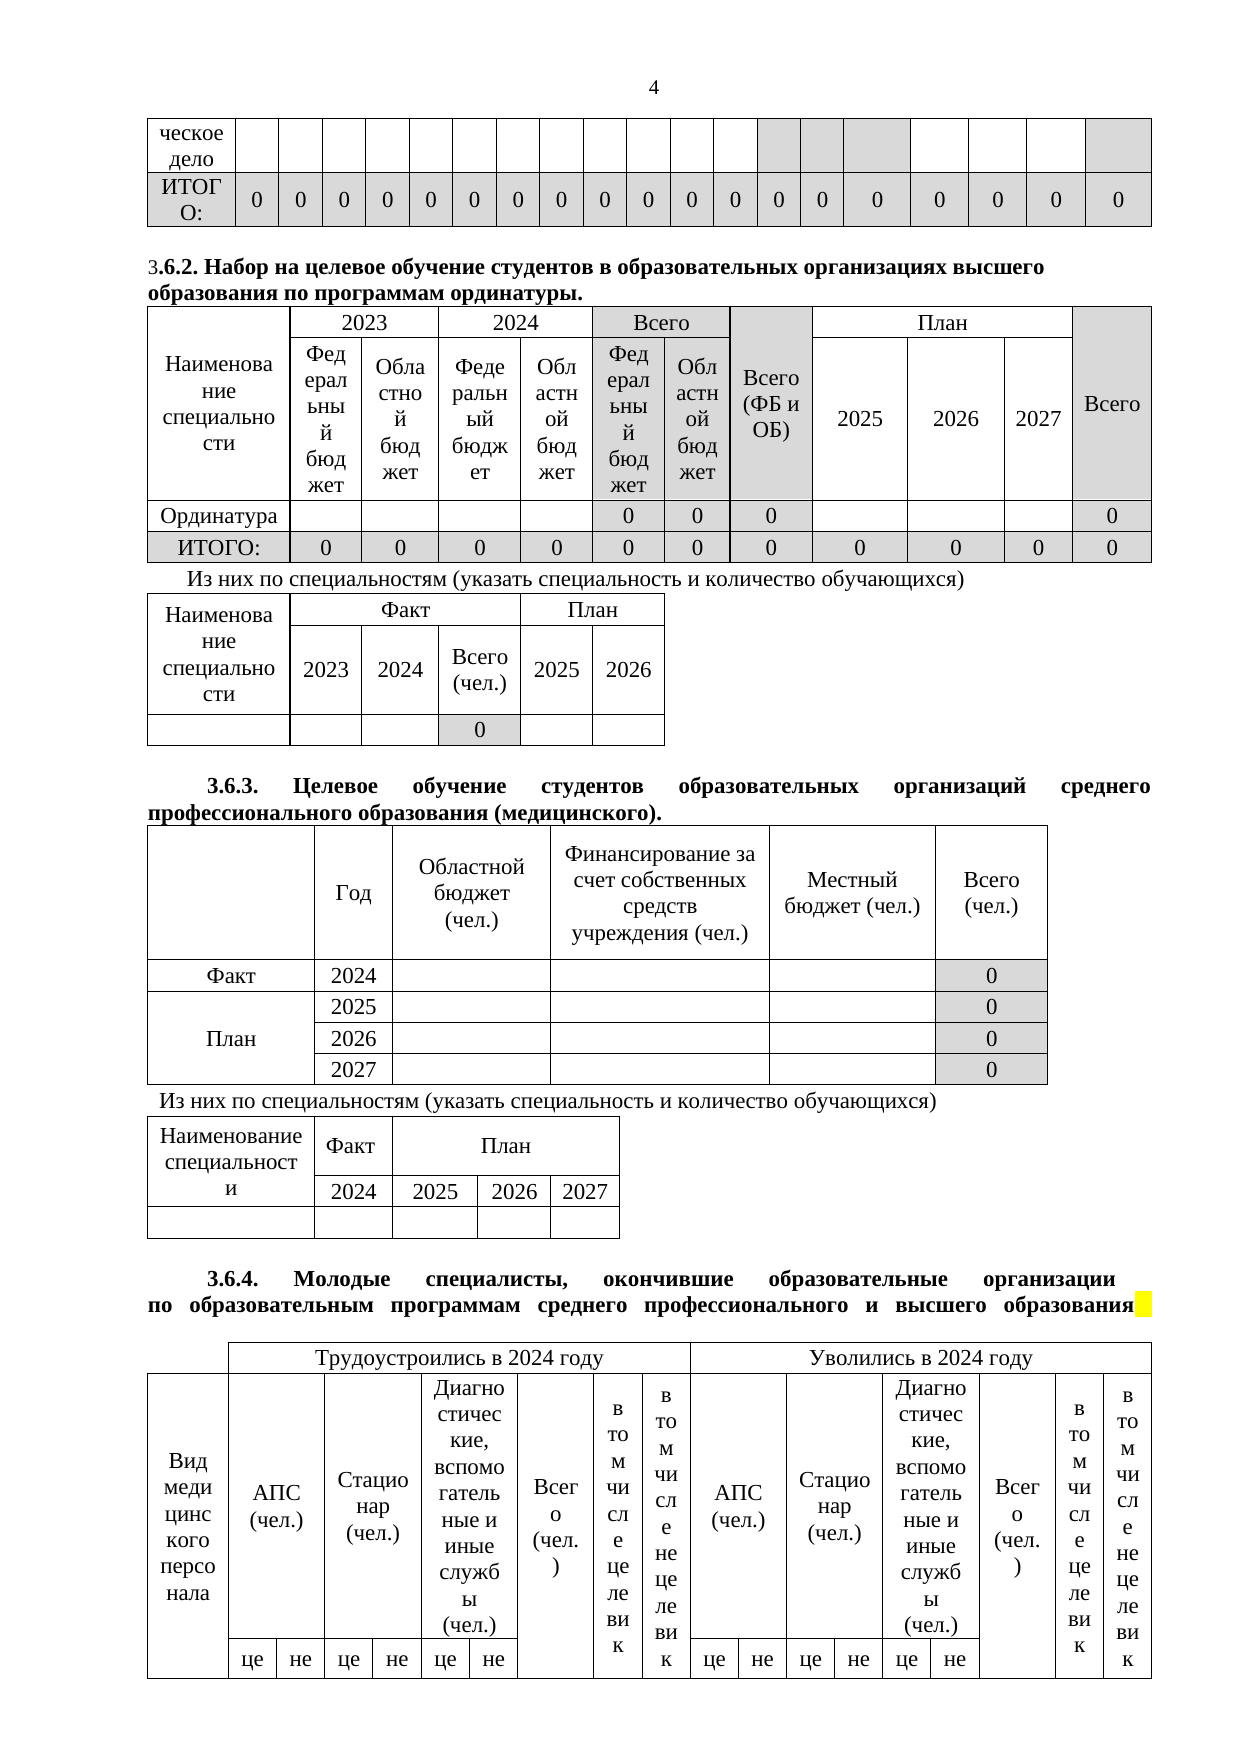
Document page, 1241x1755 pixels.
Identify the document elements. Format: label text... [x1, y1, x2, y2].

table_cell Диагностические, вспомогательные и иные службы (чел.) [883, 1374, 979, 1637]
table_cell 2025 [813, 338, 907, 499]
text 3.6.2. Набор на целевое обучение студентов в образовательных организациях высшего образования по программам ординатуры. [148, 253, 1152, 306]
table_cell це [883, 1639, 930, 1678]
table_header Уволились в 2024 году [691, 1343, 1151, 1373]
table_cell Из них по специальностям (указать специальность и количество обучающихся) [148, 1085, 1048, 1116]
table_cell [770, 992, 935, 1022]
table_cell [291, 501, 361, 531]
table_cell не [277, 1639, 324, 1678]
table_cell Всего (чел.) [439, 626, 520, 713]
table_cell це [422, 1639, 469, 1678]
table_cell [812, 714, 908, 745]
table_cell 0 [844, 173, 910, 226]
table_cell Факт [291, 594, 520, 624]
table_cell [620, 1175, 698, 1206]
table_cell 0 [1086, 173, 1151, 226]
table_cell [908, 593, 1004, 624]
table_cell 0 [908, 532, 1004, 562]
table_cell 0 [1073, 501, 1151, 531]
table_cell 0 [593, 501, 664, 531]
table_cell [551, 1207, 619, 1237]
table_cell 0 [291, 532, 361, 562]
table_cell [279, 119, 322, 172]
table_cell 2026 [593, 626, 664, 713]
table_cell 2027 [315, 1054, 392, 1084]
table_header [148, 1342, 228, 1373]
table_cell Областной бюджет [521, 338, 592, 499]
table_cell 0 [936, 992, 1047, 1022]
table_cell 0 [1073, 532, 1151, 562]
table_cell це [325, 1639, 372, 1678]
table_cell [665, 593, 730, 624]
table_cell План [148, 992, 314, 1084]
table_cell 0 [584, 173, 626, 226]
table_cell [801, 119, 843, 172]
table_cell [730, 714, 812, 745]
table_cell [1027, 119, 1085, 172]
table_cell [393, 1054, 550, 1084]
table_cell 0 [665, 501, 729, 531]
table_cell [593, 715, 664, 745]
table_cell [812, 625, 908, 713]
table_cell [665, 625, 730, 713]
table_cell [698, 1116, 769, 1175]
table_cell [813, 501, 907, 531]
table_cell [935, 1206, 1048, 1237]
table_cell [478, 1207, 550, 1237]
table_cell не [373, 1639, 421, 1678]
table_cell [323, 119, 365, 172]
table_cell Федеральный бюджет [291, 338, 361, 499]
table_header Всего [1073, 307, 1151, 499]
table_cell не [470, 1639, 517, 1678]
table_cell Стационар (чел.) [787, 1374, 882, 1637]
table_cell [453, 119, 496, 172]
table_cell [770, 1023, 935, 1053]
table_cell Диагностические, вспомогательные и иные службы (чел.) [422, 1374, 517, 1637]
table_cell [393, 960, 550, 991]
table_header Областной бюджет (чел.) [393, 826, 550, 959]
table_cell в том числе целевик [1056, 1374, 1103, 1678]
table_cell [836, 1206, 935, 1237]
table_cell [698, 1175, 769, 1206]
table_cell [1005, 501, 1072, 531]
table_cell [1086, 119, 1151, 172]
table_cell [770, 960, 935, 991]
table_cell [1073, 563, 1152, 593]
table_cell [362, 501, 438, 531]
table_cell [551, 992, 769, 1022]
table_cell 0 [521, 532, 592, 562]
table_cell Стационар (чел.) [325, 1374, 421, 1637]
table_cell 0 [366, 173, 409, 226]
table_cell 0 [731, 532, 812, 562]
table_cell [620, 1206, 698, 1237]
table_cell [584, 119, 626, 172]
table_cell 2027 [551, 1176, 619, 1206]
table_cell [730, 625, 812, 713]
table_header Всего (чел.) [936, 826, 1047, 959]
table_cell [1004, 714, 1072, 745]
table_cell 2024 [315, 1176, 392, 1206]
table_cell 0 [1005, 532, 1072, 562]
table_cell це [229, 1639, 276, 1678]
table_cell [1004, 625, 1072, 713]
table_cell 0 [410, 173, 452, 226]
table_cell не [739, 1639, 786, 1678]
table_cell [935, 1175, 1048, 1206]
text 3.6.4. Молодые специалисты, окончившие образовательные организации по образовательным программам среднего профессионального и высшего образования [148, 1265, 1152, 1342]
table_cell [836, 1116, 935, 1175]
table_cell АПС (чел.) [691, 1374, 786, 1637]
table_cell [770, 1054, 935, 1084]
table_cell 0 [236, 173, 278, 226]
table_cell [769, 1206, 836, 1237]
table_cell [620, 1116, 698, 1175]
table_cell [148, 1207, 314, 1237]
table_cell [410, 119, 452, 172]
table_cell [551, 960, 769, 991]
table_cell Всего (чел.) [980, 1374, 1055, 1678]
table_cell Наименование специальности [148, 594, 289, 713]
table_cell [1004, 593, 1072, 624]
table_cell [439, 501, 520, 531]
table_cell 0 [758, 173, 800, 226]
table_cell 0 [453, 173, 496, 226]
table_cell 0 [362, 532, 438, 562]
table_cell Факт [315, 1117, 392, 1175]
table_cell 2025 [315, 992, 392, 1022]
table_cell [935, 1116, 1048, 1175]
table_cell 2024 [315, 960, 392, 991]
table_cell 2025 [393, 1176, 477, 1206]
table_cell 2026 [315, 1023, 392, 1053]
table_cell [911, 119, 968, 172]
table_cell Ординатура [148, 501, 289, 531]
table_cell в том числе целевик [594, 1374, 642, 1678]
table_cell 0 [323, 173, 365, 226]
table_cell [844, 119, 910, 172]
table_header 2024 [439, 307, 592, 337]
table_cell [551, 1023, 769, 1053]
table_header Наименование специальности [148, 307, 289, 499]
table_cell [812, 593, 908, 624]
table_cell [362, 715, 438, 745]
table_cell 0 [936, 1054, 1047, 1084]
table_cell 0 [801, 173, 843, 226]
table_cell 0 [936, 1023, 1047, 1053]
table_cell [393, 992, 550, 1022]
table_cell [540, 119, 583, 172]
table_cell [1004, 563, 1072, 593]
table_cell 0 [593, 532, 664, 562]
table_cell ИТОГО: [148, 173, 235, 226]
table_cell [769, 1175, 836, 1206]
table_cell 2024 [362, 626, 438, 713]
table_cell 0 [497, 173, 539, 226]
table_cell Федеральный бюджет [593, 338, 664, 499]
table_cell [908, 714, 1004, 745]
table_header План [813, 307, 1072, 337]
table_cell [758, 119, 800, 172]
table_header Год [315, 826, 392, 959]
table_cell Всего (чел.) [518, 1374, 593, 1678]
table_cell Из них по специальностям (указать специальность и количество обучающихся) [148, 563, 1004, 593]
table_cell [521, 715, 592, 745]
table_cell План [393, 1117, 619, 1175]
table_cell 0 [279, 173, 322, 226]
table_cell [714, 119, 757, 172]
table_cell [671, 119, 713, 172]
table_cell [291, 715, 361, 745]
table_cell Областной бюджет [362, 338, 438, 499]
table_cell Наименование специальности [148, 1117, 314, 1206]
table_cell [393, 1023, 550, 1053]
table_cell ческое дело [148, 119, 235, 172]
table_header Трудоустроились в 2024 году [229, 1343, 690, 1373]
table_cell [969, 119, 1026, 172]
table_cell 2025 [521, 626, 592, 713]
table_cell в том числе не целевик [1104, 1374, 1151, 1678]
table_cell План [521, 594, 664, 624]
table_cell [627, 119, 670, 172]
table_cell це [691, 1639, 738, 1678]
table_header [148, 826, 314, 959]
table_cell [497, 119, 539, 172]
text 3.6.3. Целевое обучение студентов образовательных организаций среднего профессионального образования (медицинского). [148, 772, 1152, 825]
table_cell 0 [671, 173, 713, 226]
table_cell Факт [148, 960, 314, 991]
table_cell [908, 625, 1004, 713]
table_cell [1073, 714, 1152, 745]
table_cell 2023 [291, 626, 361, 713]
table_cell 0 [813, 532, 907, 562]
table_cell [836, 1175, 935, 1206]
table_cell АПС (чел.) [229, 1374, 324, 1637]
table_cell 0 [936, 960, 1047, 991]
table_cell [315, 1207, 392, 1237]
table_cell 0 [439, 715, 520, 745]
table_cell [521, 501, 592, 531]
table_cell 0 [1027, 173, 1085, 226]
table_cell Федеральный бюджет [439, 338, 520, 499]
table_header Всего [593, 307, 729, 337]
table_cell в том числе не целевик [643, 1374, 690, 1678]
table_cell 0 [665, 532, 729, 562]
table_cell це [787, 1639, 834, 1678]
table_cell [730, 593, 812, 624]
table_cell не [835, 1639, 882, 1678]
table_cell [551, 1054, 769, 1084]
table_cell [1073, 625, 1152, 713]
table_cell [698, 1206, 769, 1237]
table_cell 0 [714, 173, 757, 226]
table_header Финансирование за счет собственных средств учреждения (чел.) [551, 826, 769, 959]
table_header 2023 [291, 307, 438, 337]
table_cell не [931, 1639, 979, 1678]
table_cell [393, 1207, 477, 1237]
table_cell 0 [540, 173, 583, 226]
table_cell 0 [911, 173, 968, 226]
table_cell 0 [439, 532, 520, 562]
table_header Всего (ФБ и ОБ) [731, 307, 812, 499]
table_cell [236, 119, 278, 172]
table_cell 0 [731, 501, 812, 531]
table_cell [908, 501, 1004, 531]
table_cell ИТОГО: [148, 532, 289, 562]
table_cell 2026 [908, 338, 1004, 499]
table_cell 0 [969, 173, 1026, 226]
table_cell Вид медицинского персонала [148, 1374, 228, 1678]
table_cell [769, 1116, 836, 1175]
table_cell 2027 [1005, 338, 1072, 499]
table_cell 0 [627, 173, 670, 226]
table_header Местный бюджет (чел.) [770, 826, 935, 959]
table_cell [366, 119, 409, 172]
table_cell [1073, 593, 1152, 624]
table_cell [148, 715, 289, 745]
table_cell [665, 714, 730, 745]
table_cell 2026 [478, 1176, 550, 1206]
table_cell Областной бюджет [665, 338, 729, 499]
